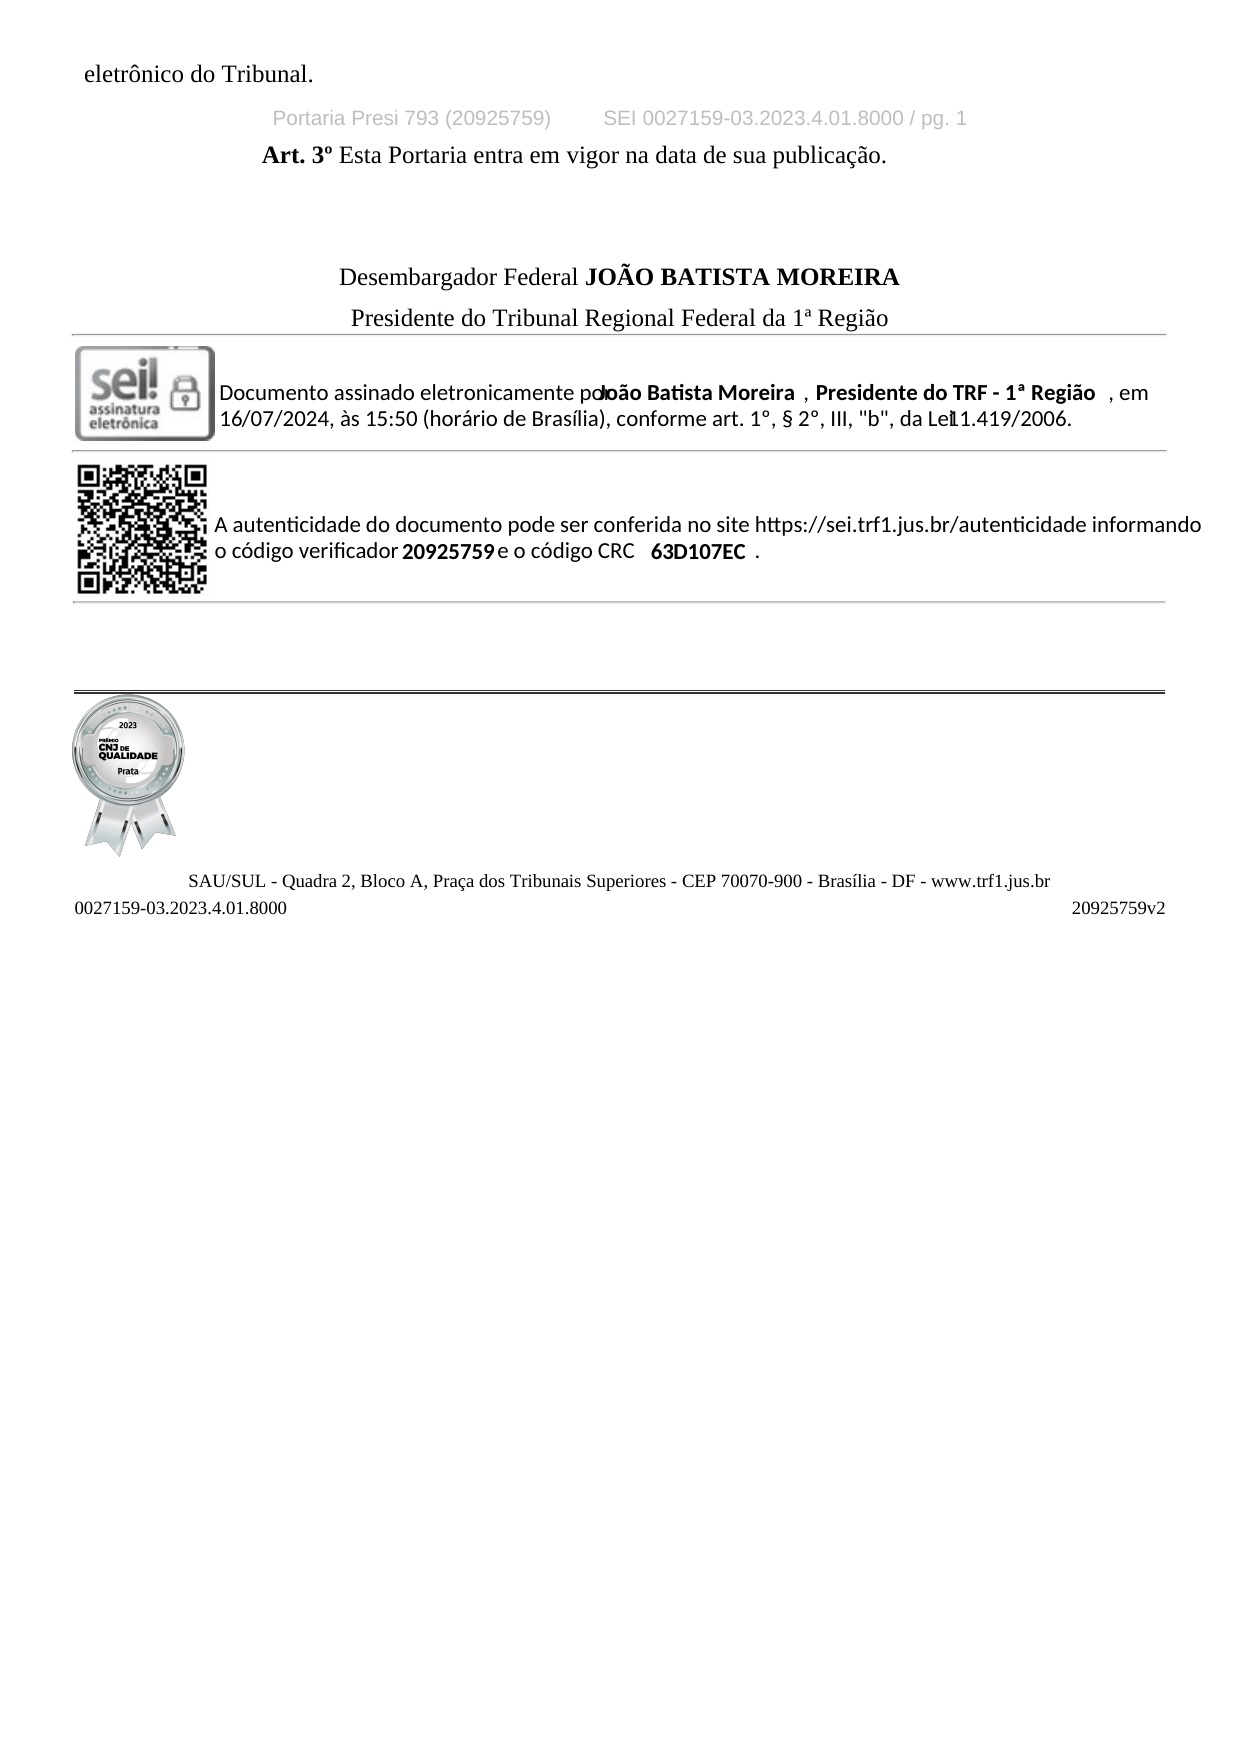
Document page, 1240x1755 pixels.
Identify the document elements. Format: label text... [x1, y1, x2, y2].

text Art. 3º Esta Portaria entra em vigor na data de sua publicação. [262, 140, 1156, 169]
text eletrônico do Tribunal. [84, 59, 1156, 88]
text SAU/SUL - Quadra 2, Bloco A, Praça dos Tribunais Superiores - CEP 70070-900 - Brasília - DF - www.trf1.jus.br [74, 870, 1165, 892]
text 0027159-03.2023.4.01.8000 20925759v2 [74, 897, 1165, 918]
text Desembargador Federal JOÃO BATISTA MOREIRA [75, 262, 1163, 291]
text Portaria Presi 793 (20925759) SEI 0027159-03.2023.4.01.8000 / pg. 1 [75, 106, 1165, 130]
text Presidente do Tribunal Regional Federal da 1ª Região [75, 303, 1163, 332]
